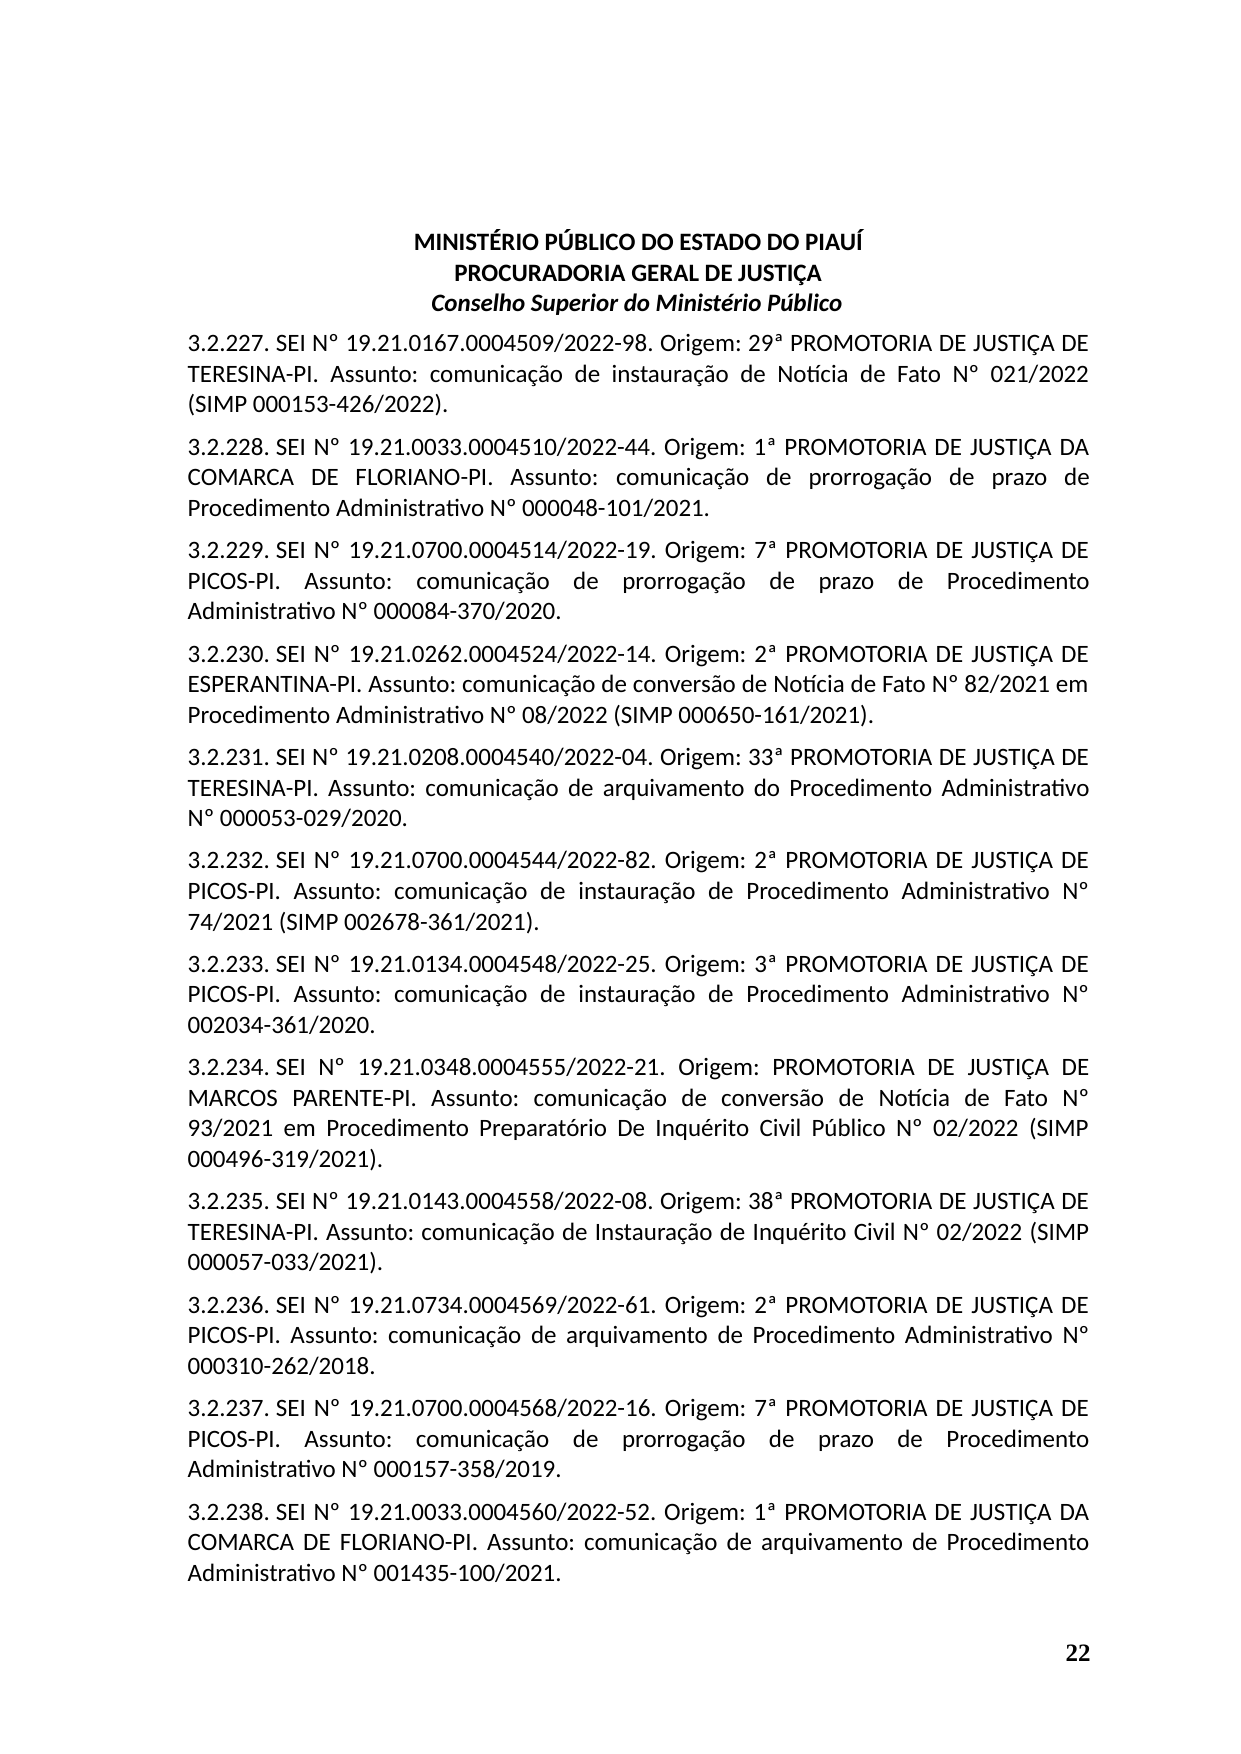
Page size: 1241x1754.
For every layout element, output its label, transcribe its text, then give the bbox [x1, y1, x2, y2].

list SEI Nº 19.21.0700.0004544/2022-82. Origem: 2ª PROMOTORIA DE JUSTIÇA DE PICOS-PI. Assunto: comunicação de instauração de Procedimento Administrativo Nº 74/2021 (SIMP 002678-361/2021). [187, 845, 1090, 936]
list SEI Nº 19.21.0700.0004568/2022-16. Origem: 7ª PROMOTORIA DE JUSTIÇA DE PICOS-PI. Assunto: comunicação de prorrogação de prazo de Procedimento Administrativo Nº 000157-358/2019. [187, 1392, 1090, 1484]
list SEI Nº 19.21.0033.0004510/2022-44. Origem: 1ª PROMOTORIA DE JUSTIÇA DA COMARCA DE FLORIANO-PI. Assunto: comunicação de prorrogação de prazo de Procedimento Administrativo Nº 000048-101/2021. [187, 431, 1090, 522]
list SEI Nº 19.21.0208.0004540/2022-04. Origem: 33ª PROMOTORIA DE JUSTIÇA DE TERESINA-PI. Assunto: comunicação de arquivamento do Procedimento Administrativo Nº 000053-029/2020. [187, 741, 1090, 833]
list SEI Nº 19.21.0348.0004555/2022-21. Origem: PROMOTORIA DE JUSTIÇA DE MARCOS PARENTE-PI. Assunto: comunicação de conversão de Notícia de Fato Nº 93/2021 em Procedimento Preparatório De Inquérito Civil Público Nº 02/2022 (SIMP 000496-319/2021). [187, 1052, 1090, 1174]
list SEI Nº 19.21.0134.0004548/2022-25. Origem: 3ª PROMOTORIA DE JUSTIÇA DE PICOS-PI. Assunto: comunicação de instauração de Procedimento Administrativo Nº 002034-361/2020. [187, 948, 1090, 1040]
list SEI Nº 19.21.0262.0004524/2022-14. Origem: 2ª PROMOTORIA DE JUSTIÇA DE ESPERANTINA-PI. Assunto: comunicação de conversão de Notícia de Fato Nº 82/2021 em Procedimento Administrativo Nº 08/2022 (SIMP 000650-161/2021). [187, 638, 1090, 729]
list SEI Nº 19.21.0143.0004558/2022-08. Origem: 38ª PROMOTORIA DE JUSTIÇA DE TERESINA-PI. Assunto: comunicação de Instauração de Inquérito Civil Nº 02/2022 (SIMP 000057-033/2021). [187, 1186, 1090, 1277]
list SEI Nº 19.21.0167.0004509/2022-98. Origem: 29ª PROMOTORIA DE JUSTIÇA DE TERESINA-PI. Assunto: comunicação de instauração de Notícia de Fato Nº 021/2022 (SIMP 000153-426/2022). [187, 327, 1090, 419]
list SEI Nº 19.21.0033.0004560/2022-52. Origem: 1ª PROMOTORIA DE JUSTIÇA DA COMARCA DE FLORIANO-PI. Assunto: comunicação de arquivamento de Procedimento Administrativo Nº 001435-100/2021. [187, 1496, 1090, 1587]
list SEI Nº 19.21.0700.0004514/2022-19. Origem: 7ª PROMOTORIA DE JUSTIÇA DE PICOS-PI. Assunto: comunicação de prorrogação de prazo de Procedimento Administrativo Nº 000084-370/2020. [187, 534, 1090, 626]
list SEI Nº 19.21.0734.0004569/2022-61. Origem: 2ª PROMOTORIA DE JUSTIÇA DE PICOS-PI. Assunto: comunicação de arquivamento de Procedimento Administrativo Nº 000310-262/2018. [187, 1289, 1090, 1381]
